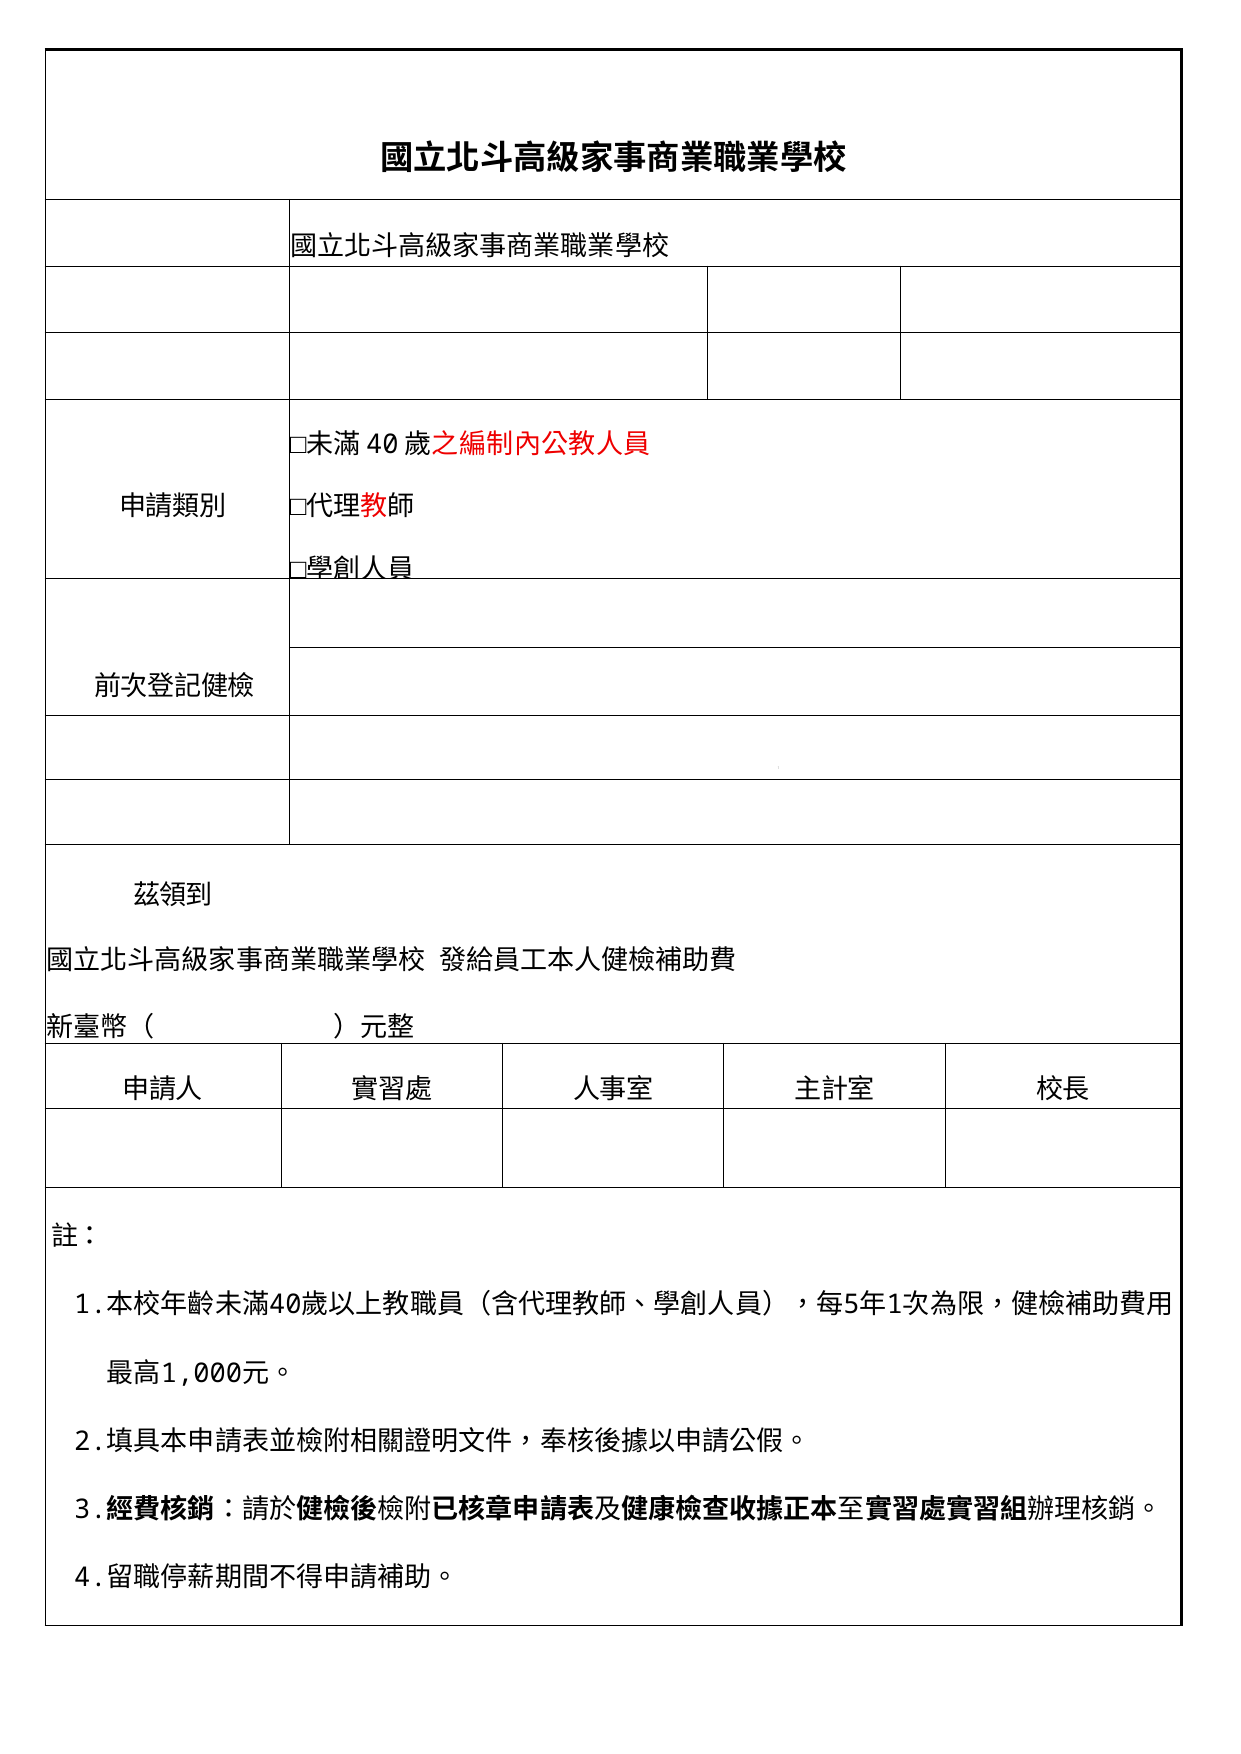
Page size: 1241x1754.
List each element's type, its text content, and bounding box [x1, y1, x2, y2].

table_cell 申請類別 [46, 400, 289, 578]
table_cell 實習處 [282, 1044, 502, 1108]
table_cell □第一次申請 [290, 579, 1180, 647]
table_cell 年 月 日 [290, 716, 1180, 779]
table_cell 本次預定健檢時間 [46, 716, 289, 779]
table_cell □未滿40歲之編制內公教人員 □代理教師 □學創人員 □專案助理 □其他 [290, 400, 1180, 578]
table_cell [901, 333, 1180, 399]
table_cell [290, 333, 707, 399]
table_cell 年 月 日 [290, 780, 1180, 843]
table_cell [901, 267, 1180, 332]
table_cell 身分證字號 [46, 333, 289, 399]
table_cell □（ ）年度，獲補助新臺幣1,000元 [290, 648, 1180, 715]
table_header 國立北斗高級家事商業職業學校 未滿40歲健康檢查申請表 [46, 51, 1180, 199]
table_cell 申請人 [46, 1044, 281, 1108]
table_cell [724, 1109, 945, 1187]
table_cell 註： 1.本校年齡未滿40歲以上教職員（含代理教師、學創人員），每5年1次為限，健檢補助費用 最高1,000元。 2.填具本申請表並檢附相關證明文件，奉核後據以申請公假。 3.經費核銷：請於健檢後檢附已核章申請表及健康檢查收據正本至實習處實習組辦理核銷。 4.留職停薪期間不得申請補助。 5.依本校之規定，申請健康檢查補助者，除填具本表外，請另檢附「勞工健康檢查切結書」予實習處。 6.勞工體格健康檢查報告請妥善保存至少7年，以供勞動檢查及校園職業安全衛生實地輔導訪視抽查。 [46, 1188, 1180, 1625]
table_cell 姓 名 [46, 267, 289, 332]
table_cell [282, 1109, 502, 1187]
table_cell 出生年月日 [708, 333, 900, 399]
table_cell 職 稱 [708, 267, 900, 332]
table_cell [503, 1109, 723, 1187]
table_cell [290, 267, 707, 332]
table_cell 主計室 [724, 1044, 945, 1108]
table_cell 茲領到 國立北斗高級家事商業職業學校 發給員工本人健檢補助費 新臺幣（ ）元整 中華民國 年 月 日 經領人 簽章 [46, 845, 1180, 1043]
table_cell 人事室 [503, 1044, 723, 1108]
table_cell 校長 [946, 1044, 1180, 1108]
table_cell 前次登記健檢 （請勾選） [46, 579, 289, 715]
table_cell [46, 1109, 281, 1187]
table_cell [946, 1109, 1180, 1187]
table_cell 國立北斗高級家事商業職業學校 [290, 200, 1180, 266]
table_cell 實際健檢時間 [46, 780, 289, 843]
table_cell 學校名稱 [46, 200, 289, 266]
